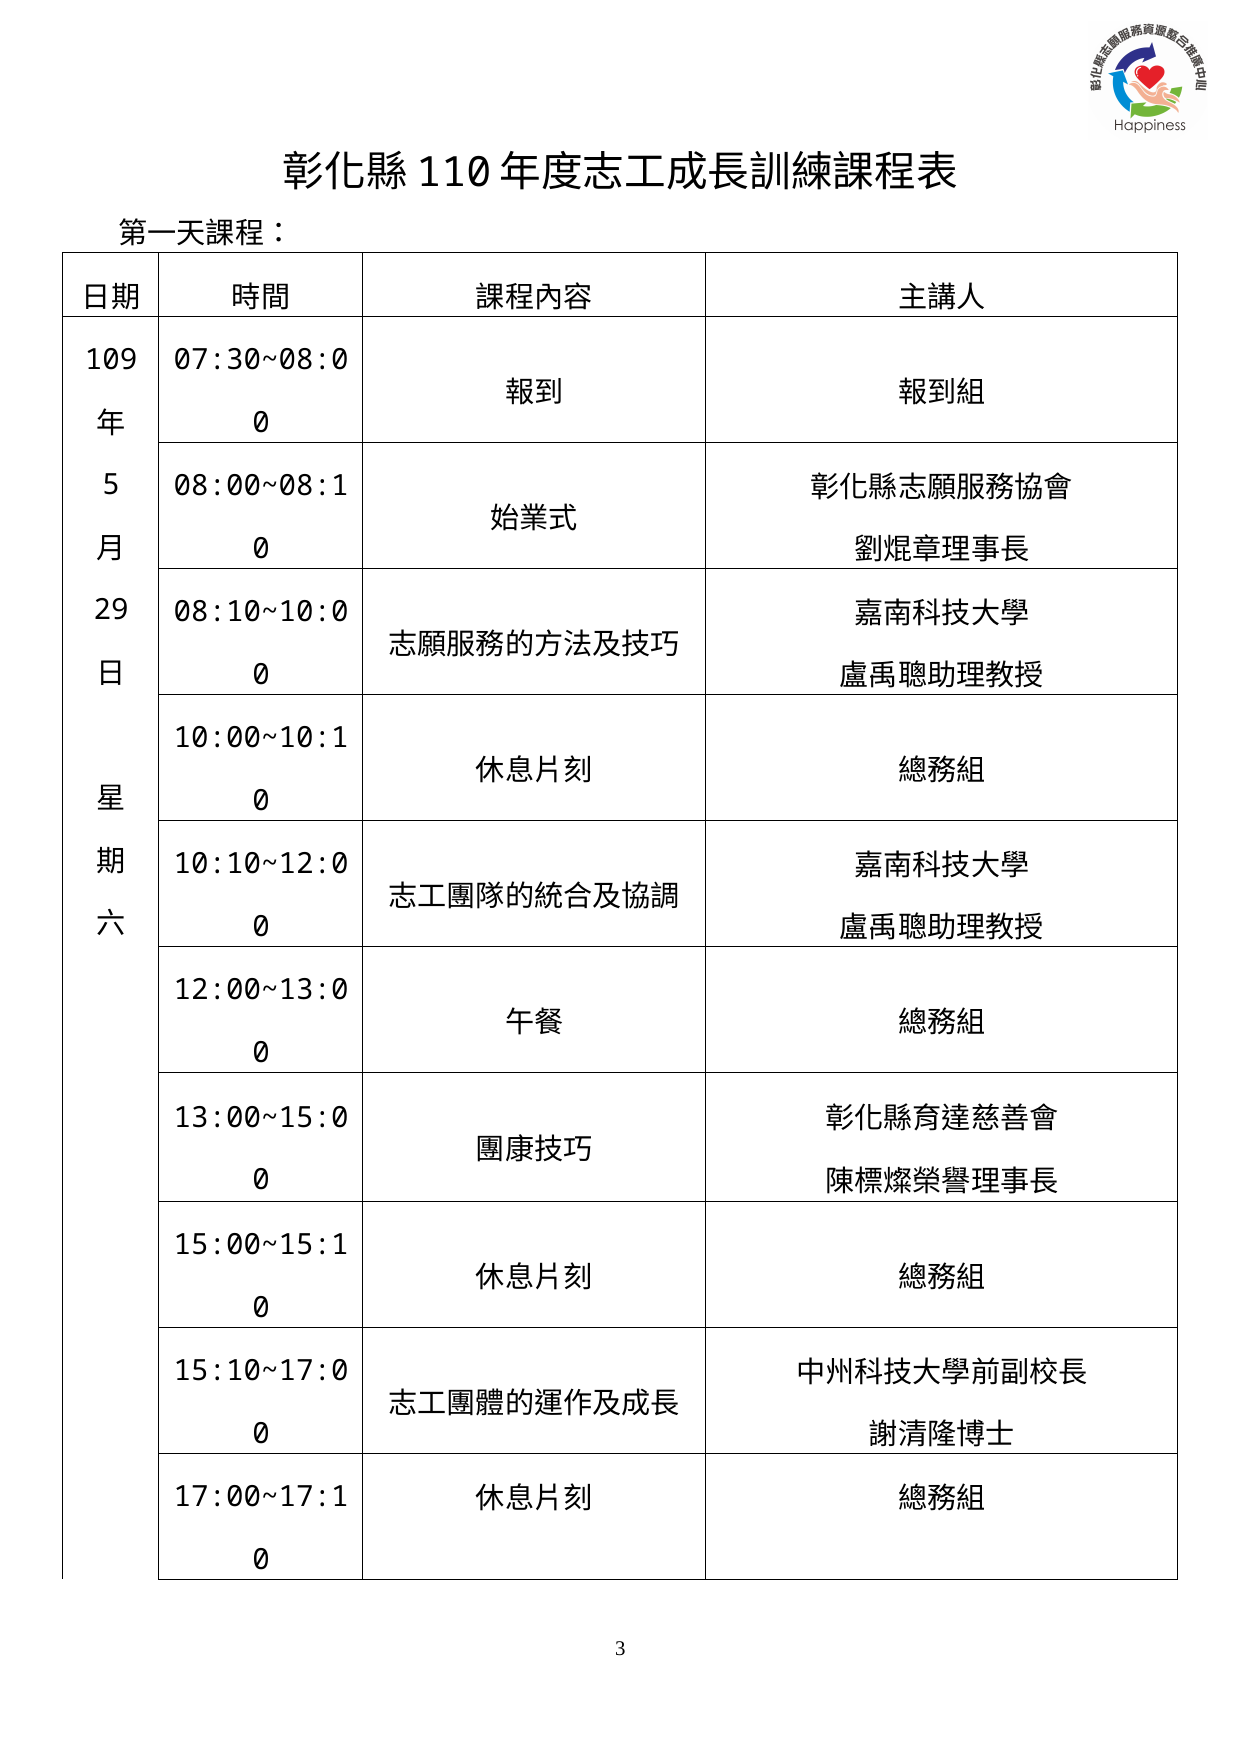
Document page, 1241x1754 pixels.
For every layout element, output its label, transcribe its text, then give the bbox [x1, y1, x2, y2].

table_cell 總務組 [706, 947, 1177, 1072]
table_cell 嘉南科技大學 盧禹聰助理教授 [706, 821, 1177, 946]
table_header 課程內容 [363, 253, 705, 316]
table_cell 08:10~10:00 [159, 569, 362, 694]
table_header 日期 [63, 253, 158, 316]
table_cell 志工團體的運作及成長 [363, 1328, 705, 1453]
table_cell 12:00~13:00 [159, 947, 362, 1072]
table_cell 08:00~08:10 [159, 443, 362, 568]
table_cell 07:30~08:00 [159, 317, 362, 442]
table_cell 報到 [363, 317, 705, 442]
table_cell 109 年 5 月 29 日 星 期 六 [63, 317, 158, 1579]
table_cell 15:00~15:10 [159, 1202, 362, 1327]
table_cell 午餐 [363, 947, 705, 1072]
table_cell 休息片刻 [363, 1202, 705, 1327]
table_cell 17:00~17:10 [159, 1454, 362, 1579]
table_cell 嘉南科技大學 盧禹聰助理教授 [706, 569, 1177, 694]
table_cell 休息片刻 [363, 1454, 705, 1579]
text 第一天課程： [118, 189, 1122, 252]
table_cell 15:10~17:00 [159, 1328, 362, 1453]
table_cell 休息片刻 [363, 695, 705, 820]
table_cell 13:00~15:00 [159, 1073, 362, 1201]
table_cell 彰化縣志願服務協會 劉焜章理事長 [706, 443, 1177, 568]
table_header 主講人 [706, 253, 1177, 316]
table_cell 10:10~12:00 [159, 821, 362, 946]
table_cell 總務組 [706, 1202, 1177, 1327]
text 彰化縣110年度志工成長訓練課程表 [118, 127, 1122, 189]
table_cell 志願服務的方法及技巧 [363, 569, 705, 694]
table_cell 報到組 [706, 317, 1177, 442]
table_cell 彰化縣育達慈善會 陳標燦榮譽理事長 [706, 1073, 1177, 1201]
table_cell 始業式 [363, 443, 705, 568]
table_cell 總務組 [706, 1454, 1177, 1579]
table_header 時間 [159, 253, 362, 316]
table_cell 中州科技大學前副校長 謝清隆博士 [706, 1328, 1177, 1453]
table_cell 總務組 [706, 695, 1177, 820]
table_cell 團康技巧 [363, 1073, 705, 1201]
table_cell 10:00~10:10 [159, 695, 362, 820]
table_cell 志工團隊的統合及協調 [363, 821, 705, 946]
